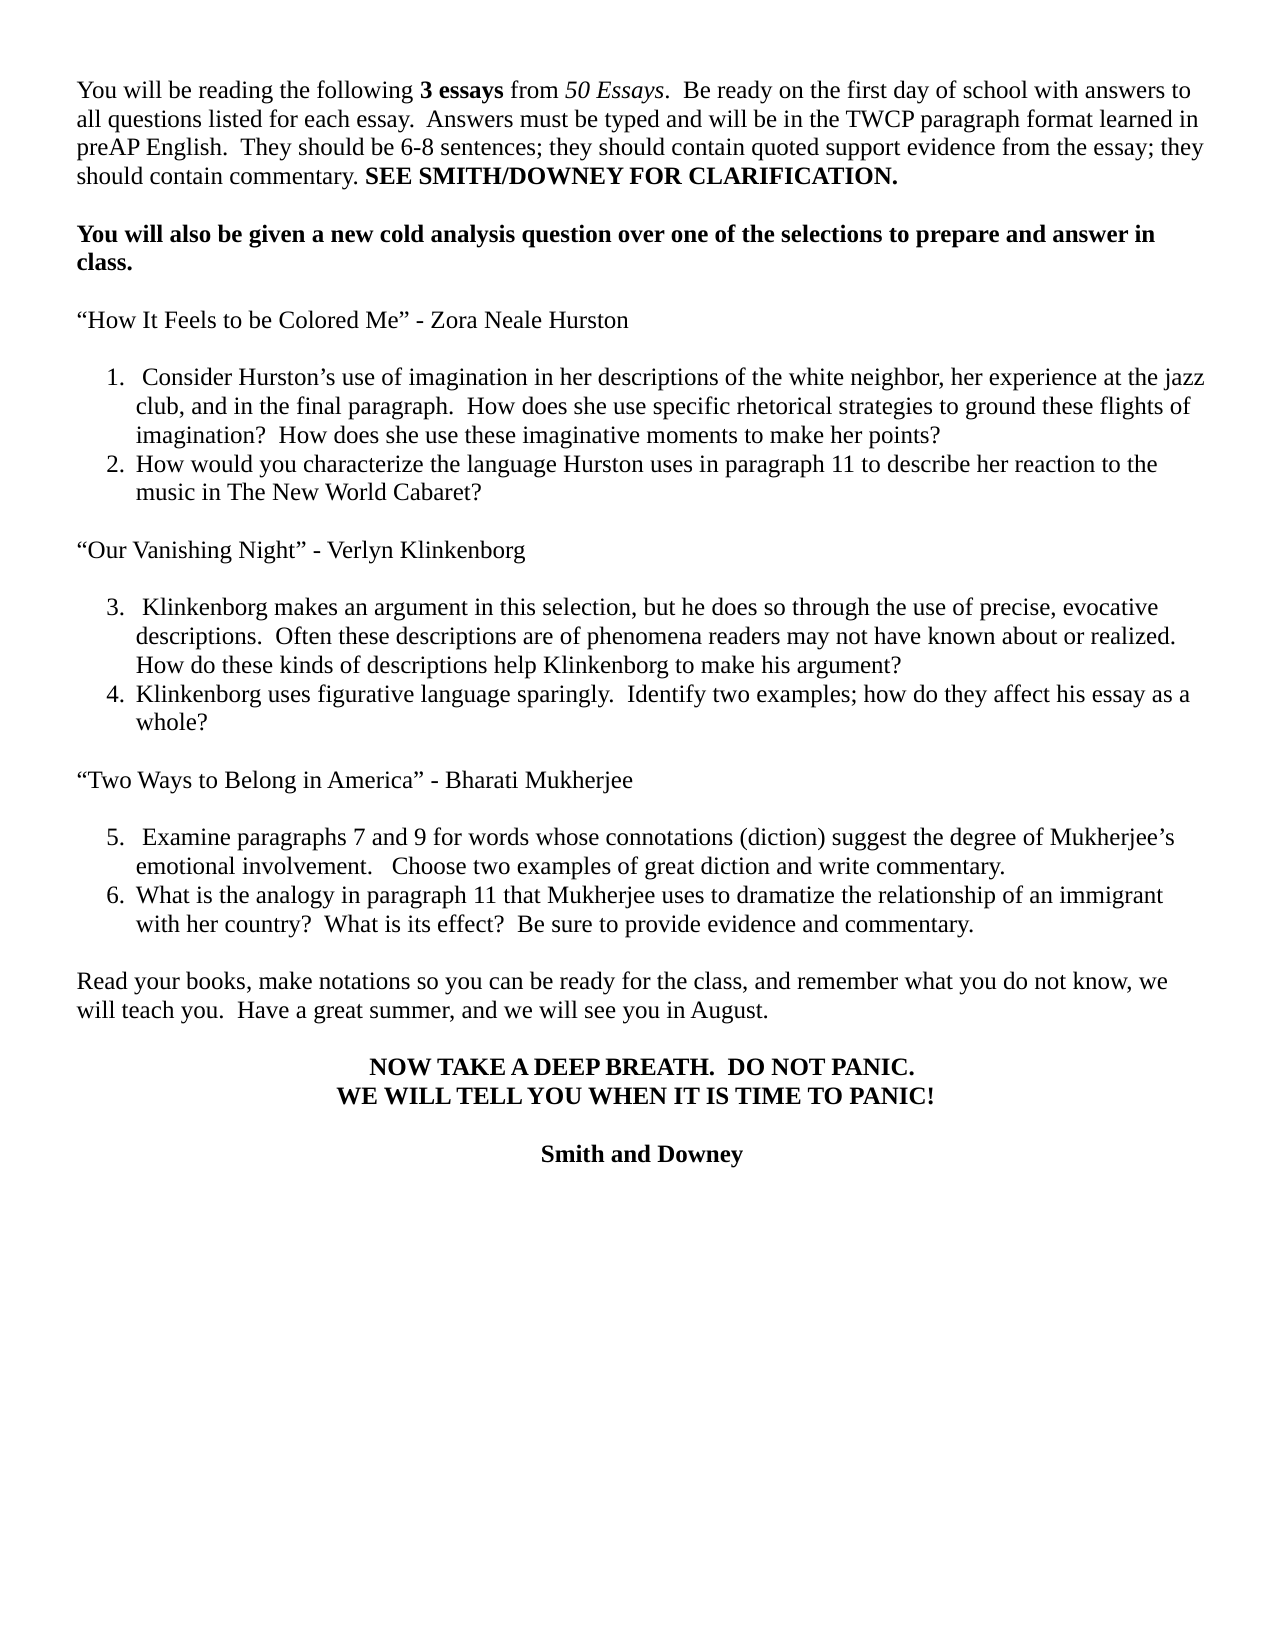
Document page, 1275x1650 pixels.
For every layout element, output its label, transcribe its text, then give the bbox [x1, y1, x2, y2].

list Klinkenborg makes an argument in this selection, but he does so through the use of precise, evocative descriptions. Often these descriptions are of phenomena readers may not have known about or realized. How do these kinds of descriptions help Klinkenborg to make his argument? [106, 592, 1207, 679]
text “How It Feels to be Colored Me” - Zora Neale Hurston [76, 305, 1207, 334]
text You will be reading the following 3 essays from 50 Essays. Be ready on the first day of school with answers to all questions listed for each essay. Answers must be typed and will be in the TWCP paragraph format learned in preAP English. They should be 6-8 sentences; they should contain quoted support evidence from the essay; they should contain commentary. SEE SMITH/DOWNEY FOR CLARIFICATION. [76, 75, 1207, 190]
list Examine paragraphs 7 and 9 for words whose connotations (diction) suggest the degree of Mukherjee’s emotional involvement. Choose two examples of great diction and write commentary. [106, 822, 1207, 880]
text NOW TAKE A DEEP BREATH. DO NOT PANIC. [76, 1052, 1207, 1081]
text Read your books, make notations so you can be ready for the class, and remember what you do not know, we will teach you. Have a great summer, and we will see you in August. [76, 966, 1207, 1024]
text “Two Ways to Belong in America” - Bharati Mukherjee [76, 765, 1207, 794]
text You will also be given a new cold analysis question over one of the selections to prepare and answer in class. [76, 219, 1207, 276]
text Smith and Downey [76, 1139, 1207, 1167]
text WE WILL TELL YOU WHEN IT IS TIME TO PANIC! [76, 1081, 1207, 1110]
list How would you characterize the language Hurston uses in paragraph 11 to describe her reaction to the music in The New World Cabaret? [106, 449, 1207, 506]
list Klinkenborg uses figurative language sparingly. Identify two examples; how do they affect his essay as a whole? [106, 679, 1207, 736]
list What is the analogy in paragraph 11 that Mukherjee uses to dramatize the relationship of an immigrant with her country? What is its effect? Be sure to provide evidence and commentary. [106, 880, 1207, 937]
list Consider Hurston’s use of imagination in her descriptions of the white neighbor, her experience at the jazz club, and in the final paragraph. How does she use specific rhetorical strategies to ground these flights of imagination? How does she use these imaginative moments to make her points? [106, 362, 1207, 449]
text “Our Vanishing Night” - Verlyn Klinkenborg [76, 535, 1207, 564]
